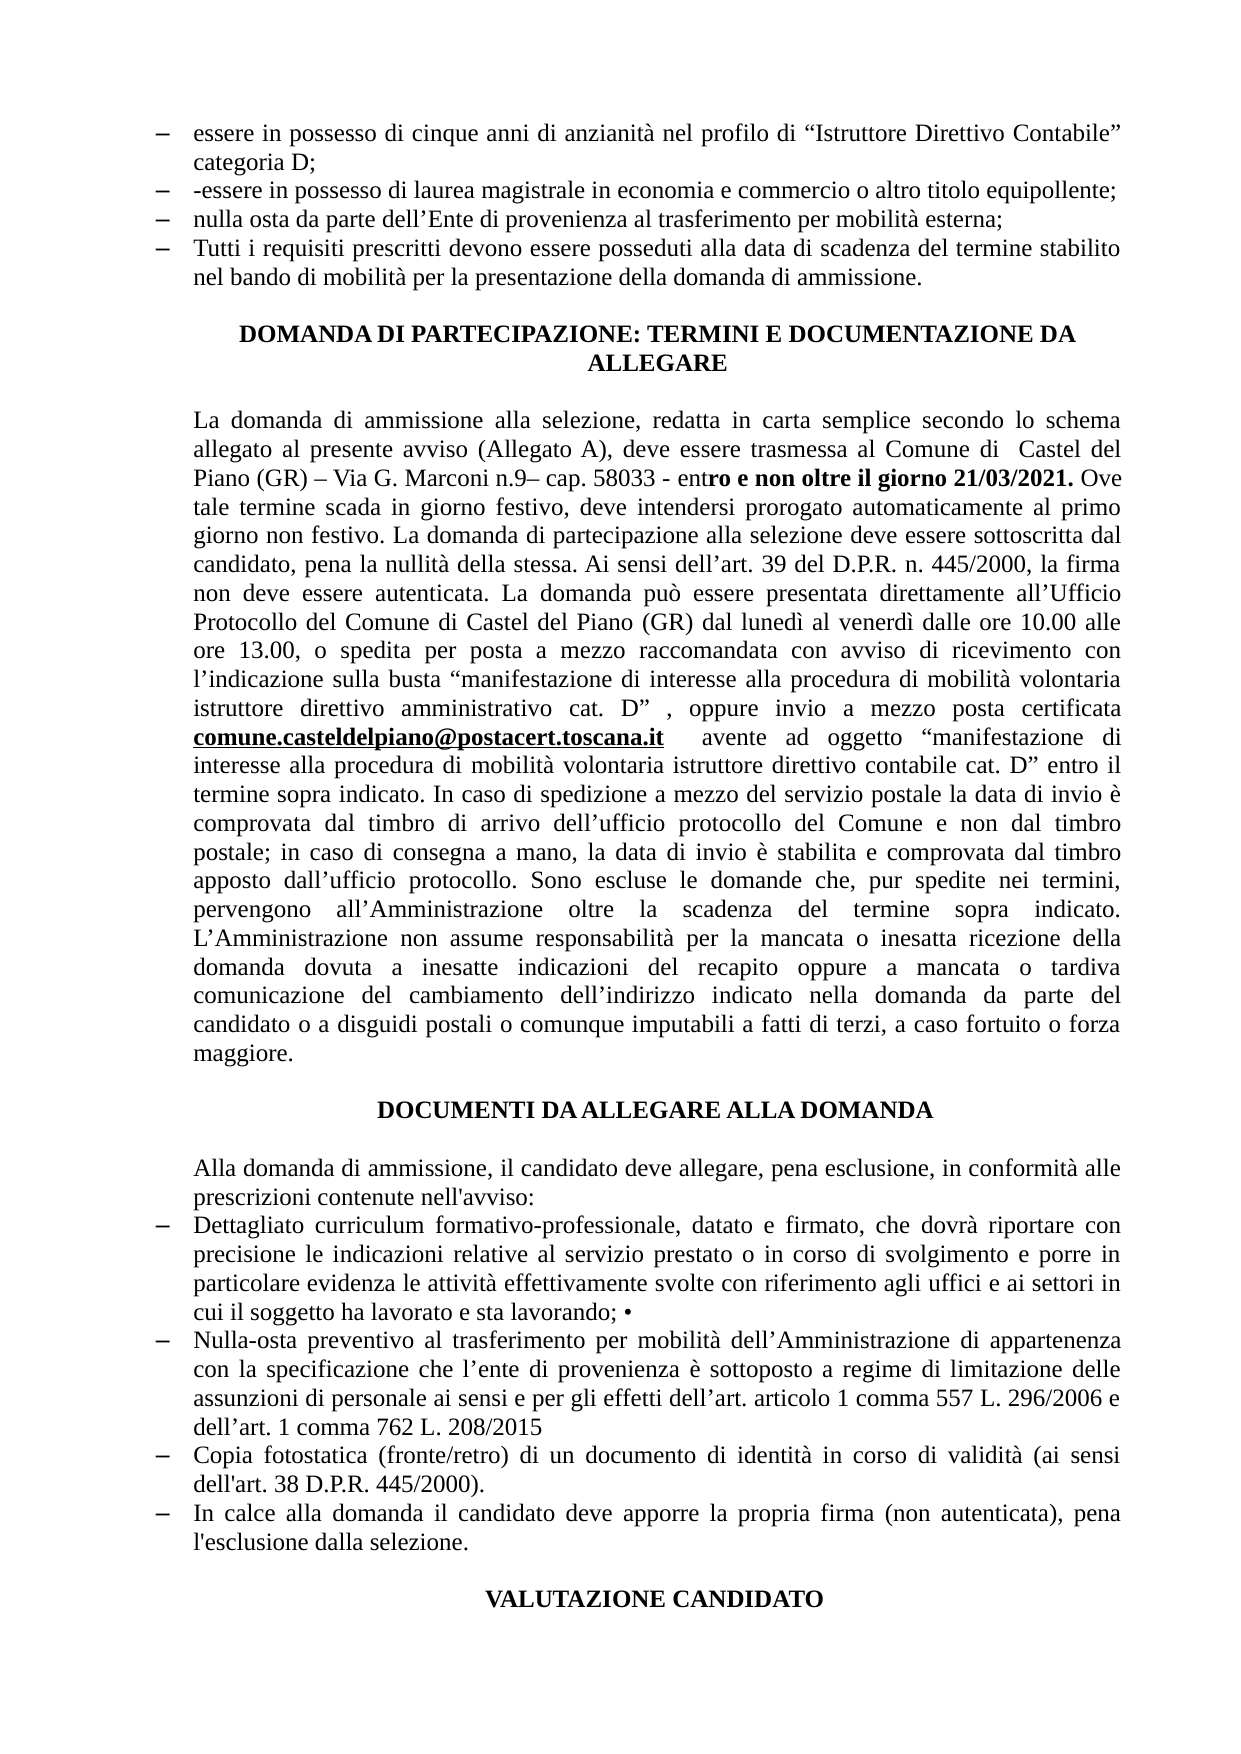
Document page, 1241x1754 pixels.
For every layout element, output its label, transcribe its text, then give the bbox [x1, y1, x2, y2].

list Alla domanda di ammissione, il candidato deve allegare, pena esclusione, in conformità alle prescrizioni contenute nell'avviso: [156, 1153, 1122, 1211]
list -essere in possesso di laurea magistrale in economia e commercio o altro titolo equipollente; [156, 176, 1122, 204]
list DOMANDA DI PARTECIPAZIONE: TERMINI E DOCUMENTAZIONE DA ALLEGARE [156, 319, 1122, 377]
list Dettagliato curriculum formativo-professionale, datato e firmato, che dovrà riportare con precisione le indicazioni relative al servizio prestato o in corso di svolgimento e porre in particolare evidenza le attività effettivamente svolte con riferimento agli uffici e ai settori in cui il soggetto ha lavorato e sta lavorando; • [156, 1211, 1122, 1326]
list Copia fotostatica (fronte/retro) di un documento di identità in corso di validità (ai sensi dell'art. 38 D.P.R. 445/2000). [156, 1441, 1122, 1498]
list VALUTAZIONE CANDIDATO [156, 1584, 1122, 1613]
list Tutti i requisiti prescritti devono essere posseduti alla data di scadenza del termine stabilito nel bando di mobilità per la presentazione della domanda di ammissione. [156, 233, 1122, 291]
list essere in possesso di cinque anni di anzianità nel profilo di “Istruttore Direttivo Contabile” categoria D; [156, 118, 1122, 176]
list DOCUMENTI DA ALLEGARE ALLA DOMANDA [156, 1096, 1122, 1124]
list In calce alla domanda il candidato deve apporre la propria firma (non autenticata), pena l'esclusione dalla selezione. [156, 1498, 1122, 1556]
list La domanda di ammissione alla selezione, redatta in carta semplice secondo lo schema allegato al presente avviso (Allegato A), deve essere trasmessa al Comune di Castel del Piano (GR) – Via G. Marconi n.9– cap. 58033 - entro e non oltre il giorno 21/03/2021. Ove tale termine scada in giorno festivo, deve intendersi prorogato automaticamente al primo giorno non festivo. La domanda di partecipazione alla selezione deve essere sottoscritta dal candidato, pena la nullità della stessa. Ai sensi dell’art. 39 del D.P.R. n. 445/2000, la firma non deve essere autenticata. La domanda può essere presentata direttamente all’Ufficio Protocollo del Comune di Castel del Piano (GR) dal lunedì al venerdì dalle ore 10.00 alle ore 13.00, o spedita per posta a mezzo raccomandata con avviso di ricevimento con l’indicazione sulla busta “manifestazione di interesse alla procedura di mobilità volontaria istruttore direttivo amministrativo cat. D” , oppure invio a mezzo posta certificata comune.casteldelpiano@postacert.toscana.it avente ad oggetto “manifestazione di interesse alla procedura di mobilità volontaria istruttore direttivo contabile cat. D” entro il termine sopra indicato. In caso di spedizione a mezzo del servizio postale la data di invio è comprovata dal timbro di arrivo dell’ufficio protocollo del Comune e non dal timbro postale; in caso di consegna a mano, la data di invio è stabilita e comprovata dal timbro apposto dall’ufficio protocollo. Sono escluse le domande che, pur spedite nei termini, pervengono all’Amministrazione oltre la scadenza del termine sopra indicato. L’Amministrazione non assume responsabilità per la mancata o inesatta ricezione della domanda dovuta a inesatte indicazioni del recapito oppure a mancata o tardiva comunicazione del cambiamento dell’indirizzo indicato nella domanda da parte del candidato o a disguidi postali o comunque imputabili a fatti di terzi, a caso fortuito o forza maggiore. [156, 406, 1122, 1067]
list Nulla-osta preventivo al trasferimento per mobilità dell’Amministrazione di appartenenza con la specificazione che l’ente di provenienza è sottoposto a regime di limitazione delle assunzioni di personale ai sensi e per gli effetti dell’art. articolo 1 comma 557 L. 296/2006 e dell’art. 1 comma 762 L. 208/2015 [156, 1326, 1122, 1441]
list nulla osta da parte dell’Ente di provenienza al trasferimento per mobilità esterna; [156, 204, 1122, 233]
